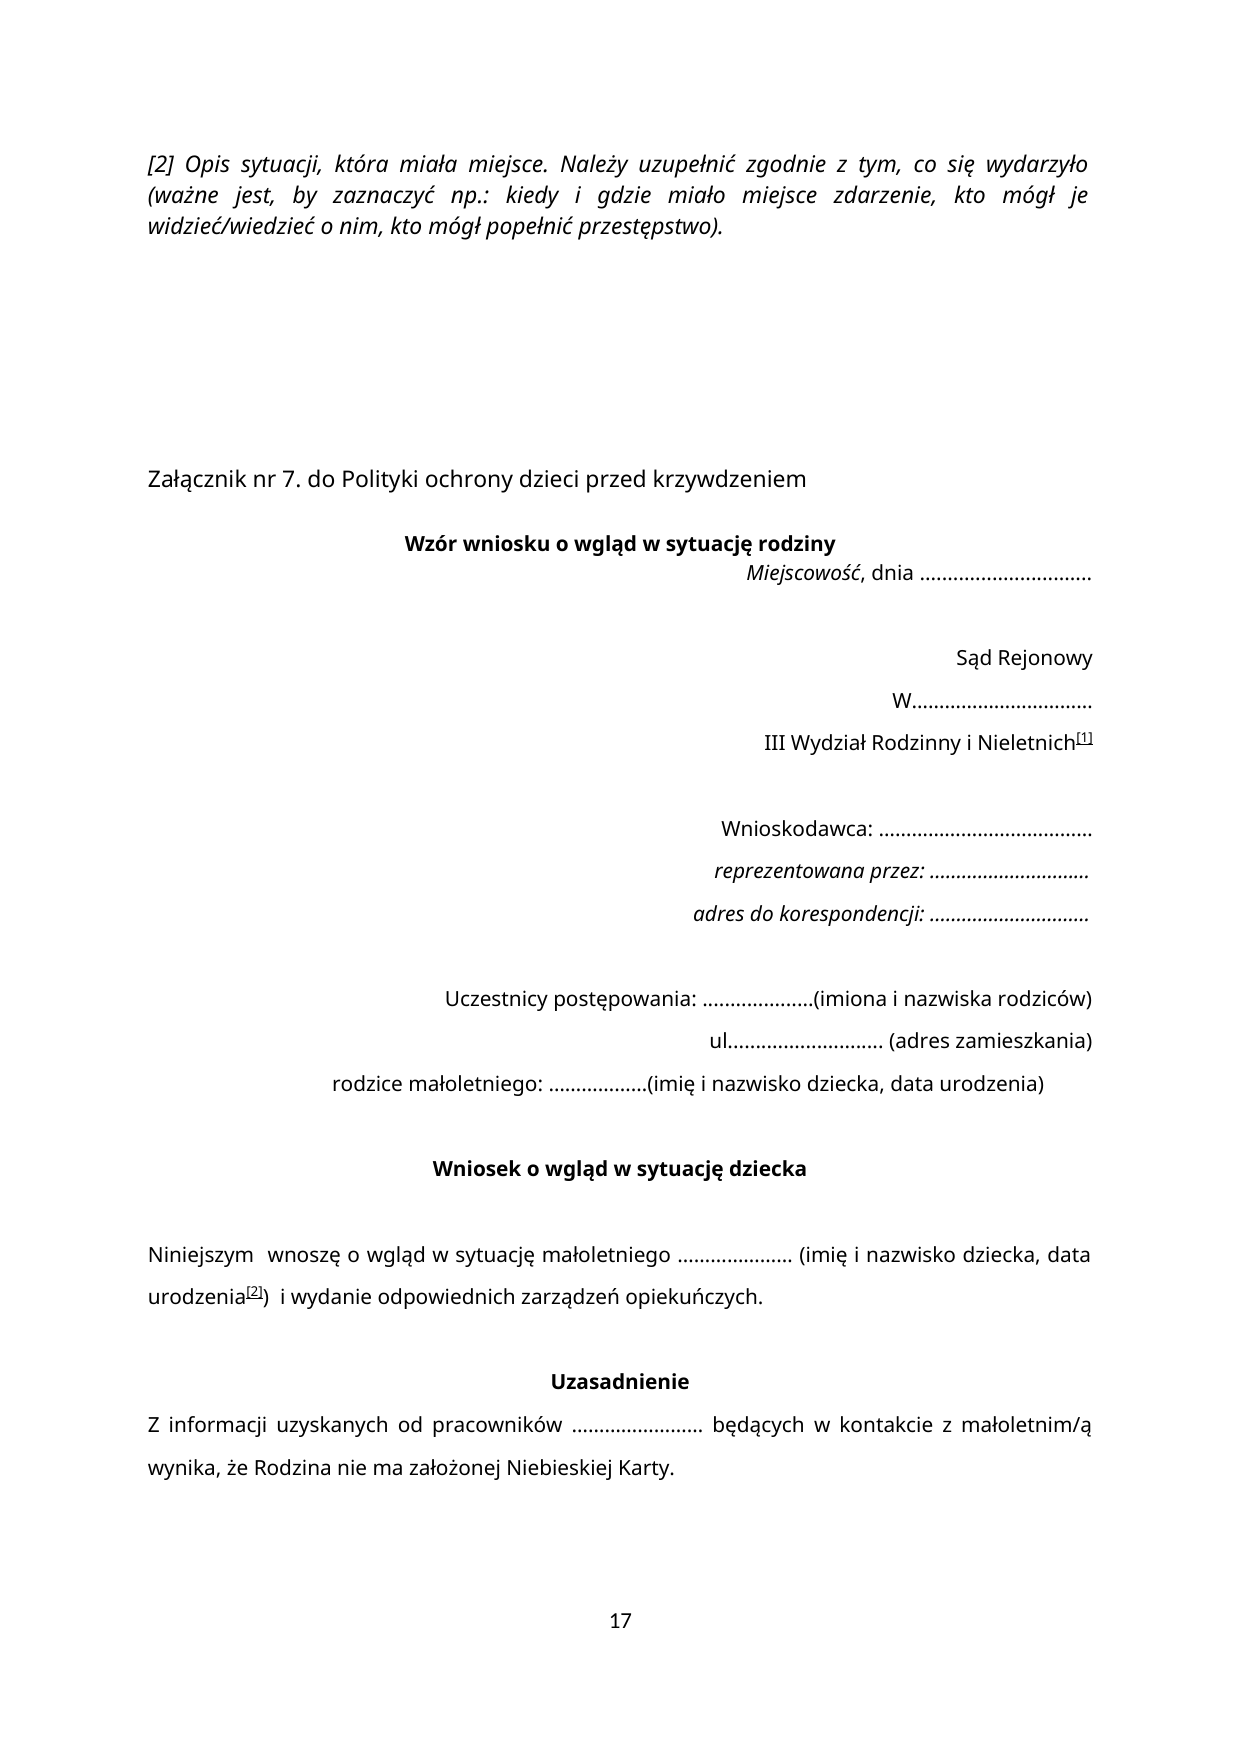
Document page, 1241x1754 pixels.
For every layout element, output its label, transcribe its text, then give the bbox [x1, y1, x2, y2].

text [2] Opis sytuacji, która miała miejsce. Należy uzupełnić zgodnie z tym, co się wydarzyło (ważne jest, by zaznaczyć np.: kiedy i gdzie miało miejsce zdarzenie, kto mógł je widzieć/wiedzieć o nim, kto mógł popełnić przestępstwo). [148, 148, 1093, 241]
text Miejscowość, dnia ............................... [148, 558, 1093, 586]
text Wnioskodawca: ………………………………… [148, 814, 1093, 842]
text reprezentowana przez: ………………………… [148, 856, 1093, 885]
text ul............................ (adres zamieszkania) [148, 1027, 1093, 1055]
text Niniejszym wnoszę o wgląd w sytuację małoletniego ………………… (imię i nazwisko dziecka, data urodzenia[2]) i wydanie odpowiednich zarządzeń opiekuńczych. [148, 1240, 1093, 1311]
text Uczestnicy postępowania: ....................(imiona i nazwiska rodziców) [148, 984, 1093, 1012]
text Sąd Rejonowy [148, 643, 1093, 672]
text W…………………………… [148, 686, 1093, 714]
text III Wydział Rodzinny i Nieletnich[1] [148, 728, 1093, 757]
text Wzór wniosku o wgląd w sytuację rodziny [148, 529, 1093, 558]
text Załącznik nr 7. do Polityki ochrony dzieci przed krzywdzeniem [148, 463, 1093, 494]
text rodzice małoletniego: ………………(imię i nazwisko dziecka, data urodzenia) [148, 1069, 1093, 1098]
text Uzasadnienie [148, 1367, 1093, 1396]
text adres do korespondencji: ………………………… [148, 899, 1093, 927]
text Wniosek o wgląd w sytuację dziecka [148, 1154, 1093, 1183]
text Z informacji uzyskanych od pracowników …………………… będących w kontakcie z małoletnim/ą wynika, że Rodzina nie ma założonej Niebieskiej Karty. [148, 1410, 1093, 1481]
